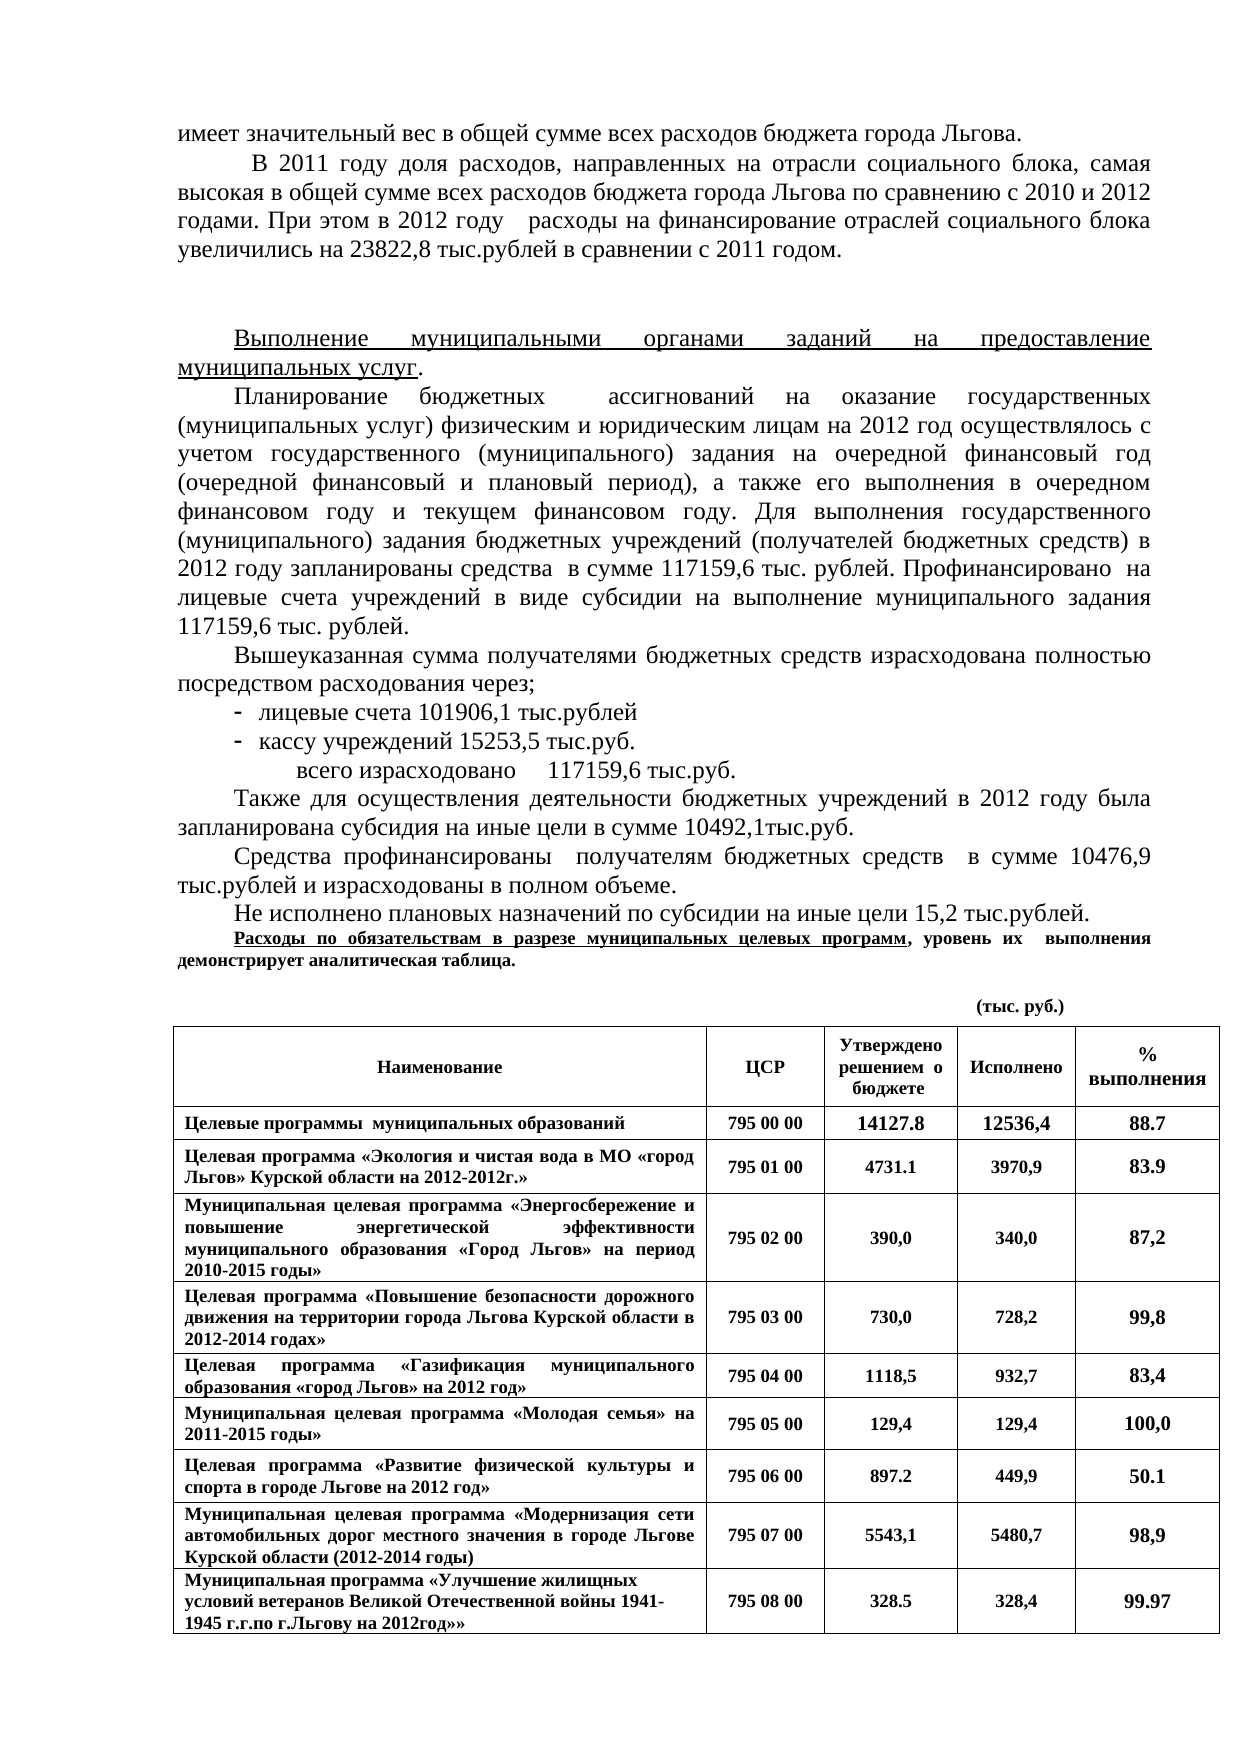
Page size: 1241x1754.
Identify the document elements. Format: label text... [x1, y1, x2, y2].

table_cell 795 08 00 [707, 1569, 824, 1633]
text Выполнение муниципальными органами заданий на предоставление муниципальных услуг. [177, 323, 1152, 381]
list лицевые счета 101906,1 тыс.рублей [177, 697, 1152, 726]
table_cell 328,4 [958, 1569, 1075, 1633]
table_cell 1118,5 [825, 1354, 957, 1397]
table_header [1215, 970, 1219, 1026]
table_header (тыс. руб.) [173, 970, 1075, 1026]
table_cell 129,4 [825, 1398, 957, 1449]
table_cell Целевая программа «Развитие физической культуры и спорта в городе Льгове на 2012 год» [174, 1450, 706, 1502]
table_cell 4731,1 [825, 1140, 957, 1193]
table_cell Муниципальная целевая программа «Модернизация сети автомобильных дорог местного значения в городе Льгове Курской области (2012-2014 годы) [174, 1503, 706, 1567]
table_cell 129,4 [958, 1398, 1075, 1449]
text Расходы по обязательствам в разрезе муниципальных целевых программ, уровень их выполнения демонстрирует аналитическая таблица. [177, 927, 1152, 970]
table_cell 795 00 00 [707, 1107, 824, 1138]
table_cell 83,9 [1076, 1140, 1219, 1193]
table_cell 795 06 00 [707, 1450, 824, 1502]
table_cell 932,7 [958, 1354, 1075, 1397]
text Вышеуказанная сумма получателями бюджетных средств израсходована полностью посредством расходования через; [177, 640, 1152, 697]
table_cell ЦСР [707, 1027, 824, 1106]
table_cell 390,0 [825, 1194, 957, 1281]
table_cell Исполнено [958, 1027, 1075, 1106]
table_cell % выполнения [1076, 1027, 1219, 1106]
text Не исполнено плановых назначений по субсидии на иные цели 15,2 тыс.рублей. [177, 898, 1152, 927]
table_cell 83,4 [1076, 1354, 1219, 1397]
table_cell Целевая программа «Газификация муниципального образования «город Льгов» на 2012 год» [174, 1354, 706, 1397]
text всего израсходовано 117159,6 тыс.руб. [177, 755, 1152, 783]
table_cell Муниципальная программа «Улучшение жилищных условий ветеранов Великой Отечественной войны 1941-1945 г.г.по г.Льгову на 2012год»» [174, 1569, 706, 1633]
table_cell Муниципальная целевая программа «Энергосбережение и повышение энергетической эффективности муниципального образования «Город Льгов» на период 2010-2015 годы» [174, 1194, 706, 1281]
table_cell Наименование [174, 1027, 706, 1106]
table_cell 100,0 [1076, 1398, 1219, 1449]
list кассу учреждений 15253,5 тыс.руб. [177, 726, 1152, 755]
table_cell 730,0 [825, 1282, 957, 1353]
table_cell Целевые программы муниципальных образований [174, 1107, 706, 1138]
table_cell 5480,7 [958, 1503, 1075, 1567]
table_cell 99,8 [1076, 1282, 1219, 1353]
table_cell 88,7 [1076, 1107, 1219, 1138]
table_cell 795 04 00 [707, 1354, 824, 1397]
text Также для осуществления деятельности бюджетных учреждений в 2012 году была запланирована субсидия на иные цели в сумме 10492,1тыс.руб. [177, 783, 1152, 841]
table_cell 12536,4 [958, 1107, 1075, 1138]
table_cell 795 02 00 [707, 1194, 824, 1281]
table_cell 449,9 [958, 1450, 1075, 1502]
text имеет значительный вес в общей сумме всех расходов бюджета города Льгова. [177, 118, 1152, 147]
table_cell 340,0 [958, 1194, 1075, 1281]
table_cell Целевая программа «Повышение безопасности дорожного движения на территории города Льгова Курской области в 2012-2014 годах» [174, 1282, 706, 1353]
table_cell Целевая программа «Экология и чистая вода в МО «город Льгов» Курской области на 2012-2012г.» [174, 1140, 706, 1193]
table_header [1075, 970, 1215, 1026]
table_cell 5543,1 [825, 1503, 957, 1567]
table_cell 3970,9 [958, 1140, 1075, 1193]
text В 2011 году доля расходов, направленных на отрасли социального блока, самая высокая в общей сумме всех расходов бюджета города Льгова по сравнению с 2010 и 2012 годами. При этом в 2012 году расходы на финансирование отраслей социального блока увеличились на 23822,8 тыс.рублей в сравнении с 2011 годом. [177, 148, 1152, 263]
table_cell Утверждено решением о бюджете [825, 1027, 957, 1106]
table_cell 795 07 00 [707, 1503, 824, 1567]
table_cell 795 03 00 [707, 1282, 824, 1353]
table_cell 14127,8 [825, 1107, 957, 1138]
table_cell 328,5 [825, 1569, 957, 1633]
table_cell 99,97 [1076, 1569, 1219, 1633]
table_cell 50,1 [1076, 1450, 1219, 1502]
table_cell 87,2 [1076, 1194, 1219, 1281]
table_cell 795 05 00 [707, 1398, 824, 1449]
table_cell 795 01 00 [707, 1140, 824, 1193]
table_cell 897,2 [825, 1450, 957, 1502]
table_cell Муниципальная целевая программа «Молодая семья» на 2011-2015 годы» [174, 1398, 706, 1449]
text Средства профинансированы получателям бюджетных средств в сумме 10476,9 тыс.рублей и израсходованы в полном объеме. [177, 841, 1152, 898]
table_cell 98,9 [1076, 1503, 1219, 1567]
text Планирование бюджетных ассигнований на оказание государственных (муниципальных услуг) физическим и юридическим лицам на 2012 год осуществлялось с учетом государственного (муниципального) задания на очередной финансовый год (очередной финансовый и плановый период), а также его выполнения в очередном финансовом году и текущем финансовом году. Для выполнения государственного (муниципального) задания бюджетных учреждений (получателей бюджетных средств) в 2012 году запланированы средства в сумме 117159,6 тыс. рублей. Профинансировано на лицевые счета учреждений в виде субсидии на выполнение муниципального задания 117159,6 тыс. рублей. [177, 381, 1152, 640]
table_cell 728,2 [958, 1282, 1075, 1353]
